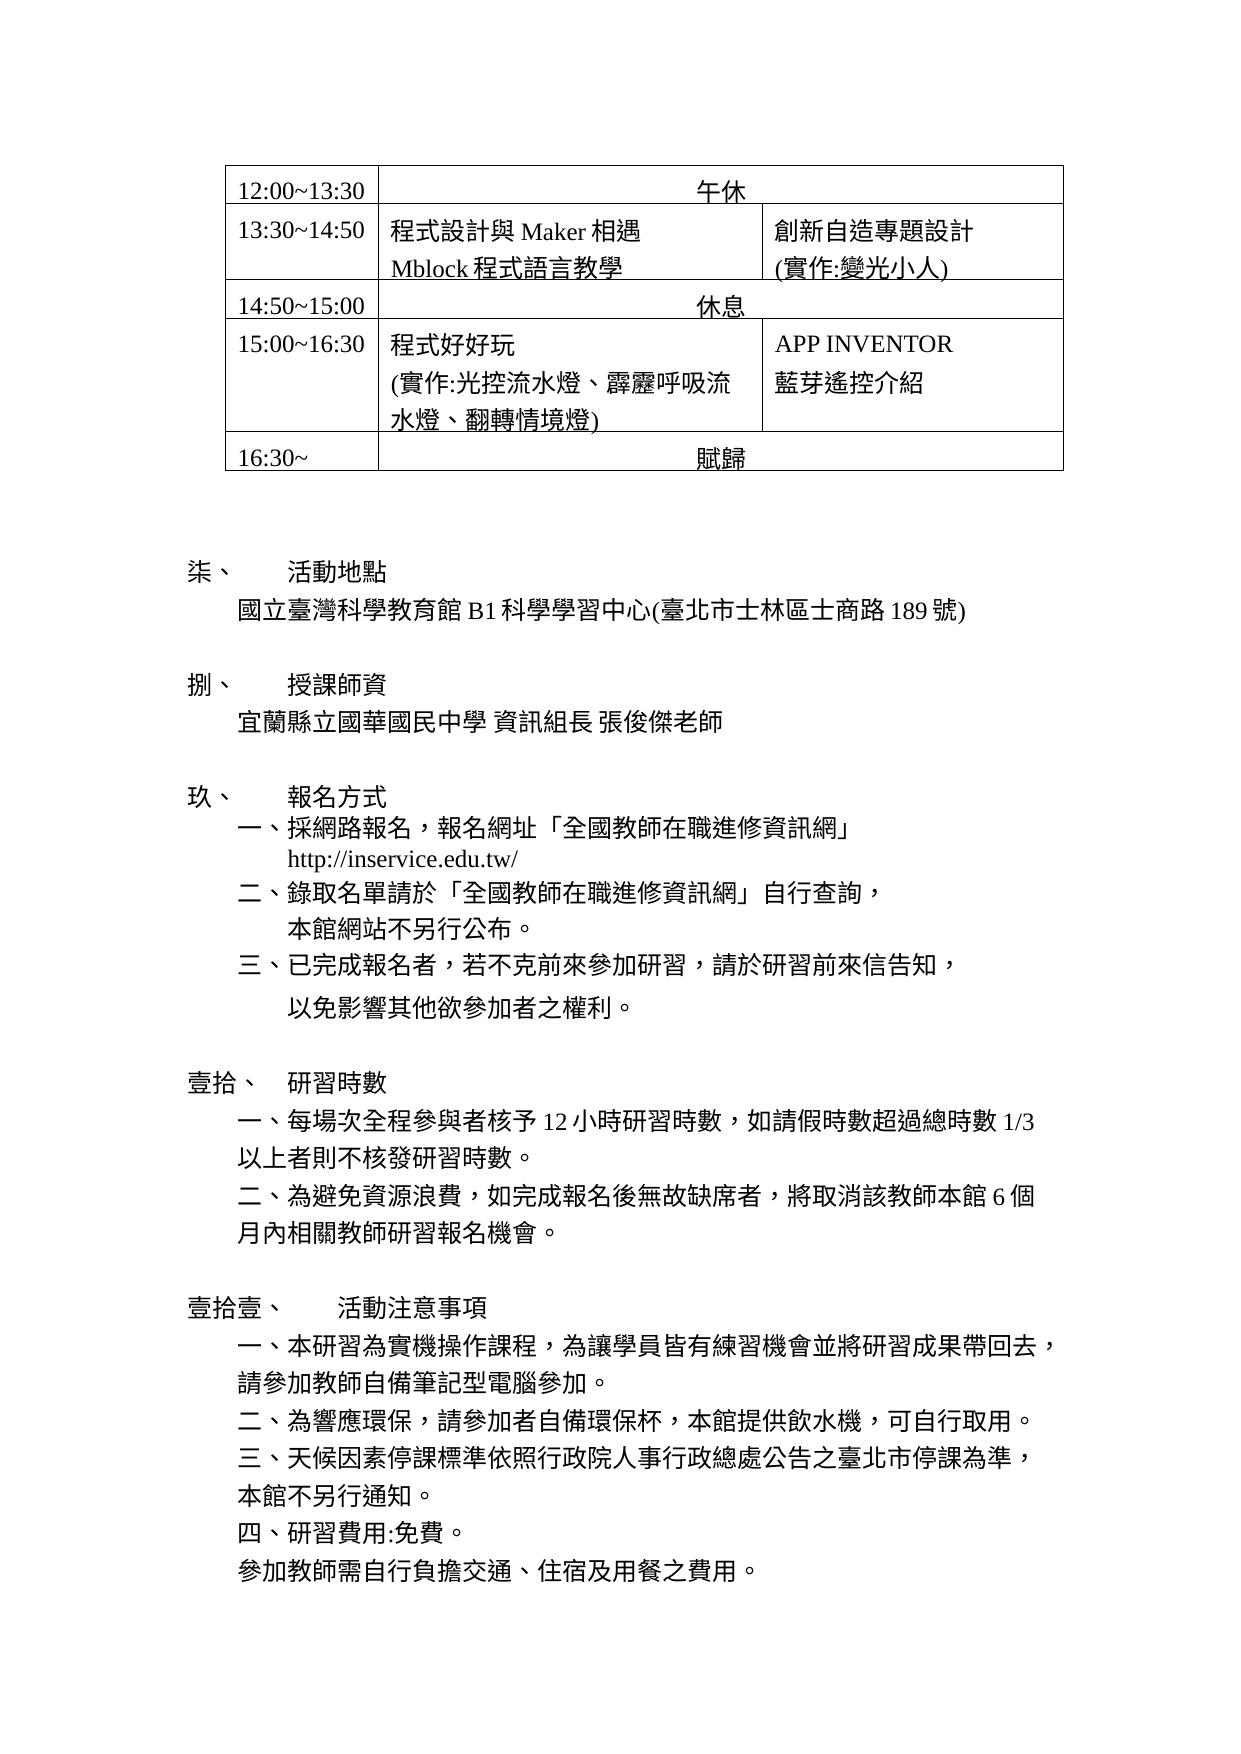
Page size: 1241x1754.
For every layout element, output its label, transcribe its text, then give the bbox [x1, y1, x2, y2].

list 研習時數 [187, 1057, 1053, 1094]
list 以免影響其他欲參加者之權利。 [287, 982, 1053, 1019]
table_cell APP INVENTOR 藍芽遙控介紹 [763, 319, 1063, 431]
list 二、為避免資源浪費，如完成報名後無故缺席者，將取消該教師本館6個月內相關教師研習報名機會。 [237, 1169, 1053, 1244]
list 一、採網路報名，報名網址「全國教師在職進修資訊網」 [237, 808, 1053, 844]
list http://inservice.edu.tw/ [287, 844, 1053, 873]
table_cell 14:50~15:00 [226, 280, 378, 318]
list 一、本研習為實機操作課程，為讓學員皆有練習機會並將研習成果帶回去，請參加教師自備筆記型電腦參加。 [237, 1319, 1053, 1394]
table_cell 16:30~ [226, 432, 378, 470]
list 報名方式 [187, 771, 1053, 808]
table_cell 休息 [379, 280, 1063, 318]
list 二、錄取名單請於「全國教師在職進修資訊網」自行查詢， [237, 873, 1053, 909]
list 授課師資 [187, 658, 1053, 696]
table_cell 15:00~16:30 [226, 319, 378, 431]
list 參加教師需自行負擔交通、住宿及用餐之費用。 [237, 1544, 1053, 1582]
list 活動地點 [187, 546, 1053, 583]
table_cell 程式設計與Maker相遇 Mblock程式語言教學 [379, 204, 762, 279]
table_cell 賦歸 [379, 432, 1063, 470]
list 二、為響應環保，請參加者自備環保杯，本館提供飲水機，可自行取用。 [237, 1394, 1053, 1432]
table_cell 13:30~14:50 [226, 204, 378, 279]
list 一、每場次全程參與者核予12小時研習時數，如請假時數超過總時數1/3以上者則不核發研習時數。 [237, 1094, 1053, 1169]
list 四、研習費用:免費。 [237, 1507, 1053, 1544]
list 三、天候因素停課標準依照行政院人事行政總處公告之臺北市停課為準，本館不另行通知。 [237, 1432, 1053, 1507]
list 活動注意事項 [187, 1282, 1053, 1319]
list 本館網站不另行公布。 [287, 909, 1053, 946]
table_cell 午休 [379, 166, 1063, 203]
table_cell 創新自造專題設計 (實作:變光小人) [763, 204, 1063, 279]
list 宜蘭縣立國華國民中學 資訊組長 張俊傑老師 [237, 696, 1053, 733]
list 三、已完成報名者，若不克前來參加研習，請於研習前來信告知， [237, 946, 1053, 982]
list 國立臺灣科學教育館B1科學學習中心(臺北市士林區士商路189號) [237, 583, 1053, 621]
table_cell 程式好好玩 (實作:光控流水燈、霹靂呼吸流水燈、翻轉情境燈) [379, 319, 762, 431]
table_cell 12:00~13:30 [226, 166, 378, 203]
